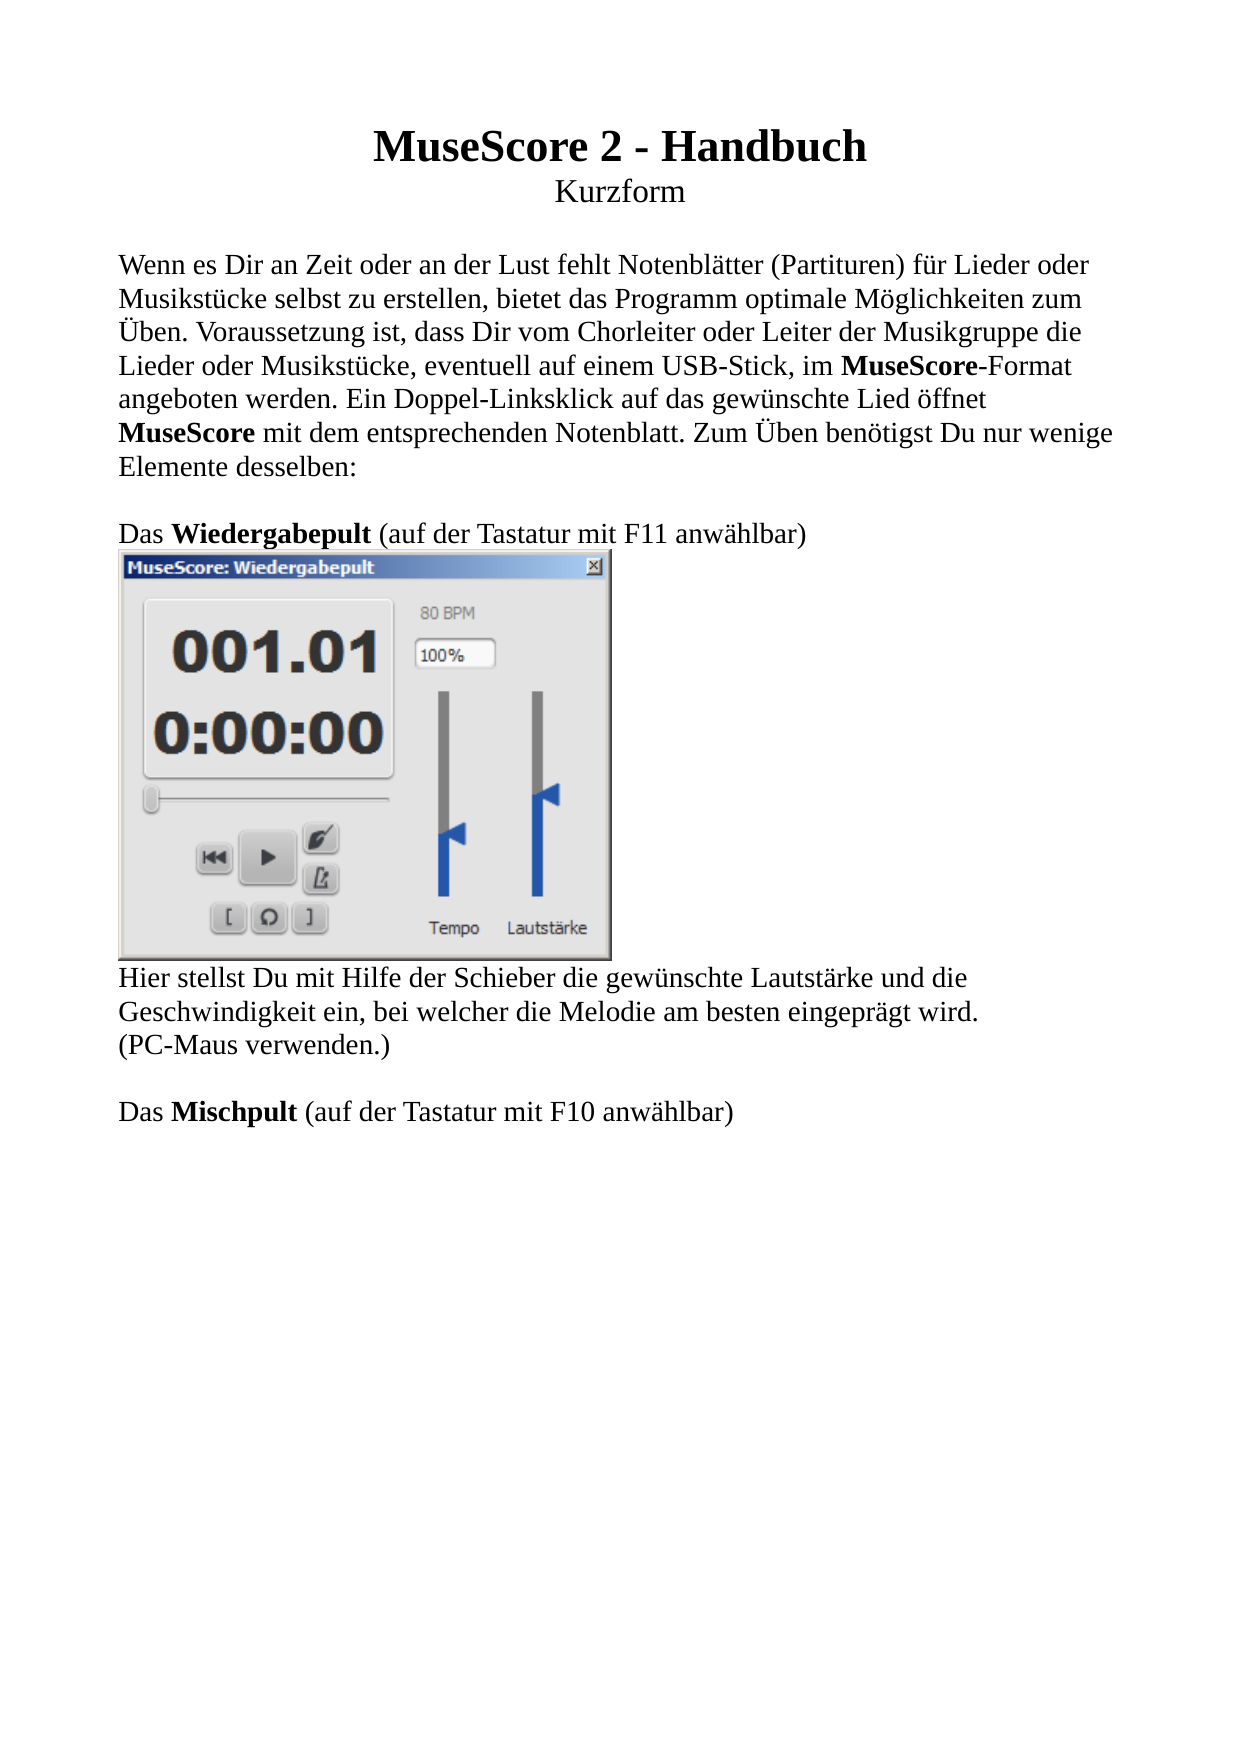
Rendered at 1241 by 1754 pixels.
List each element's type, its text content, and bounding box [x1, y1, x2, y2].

text (PC-Maus verwenden.) [118, 1027, 1122, 1061]
text Das Mischpult (auf der Tastatur mit F10 anwählbar) [118, 1094, 1122, 1128]
text MuseScore 2 - Handbuch [118, 118, 1122, 171]
text Kurzform [118, 171, 1122, 209]
text Das Wiedergabepult (auf der Tastatur mit F11 anwählbar) [118, 516, 1122, 549]
text Hier stellst Du mit Hilfe der Schieber die gewünschte Lautstärke und die Geschwindigkeit ein, bei welcher die Melodie am besten eingeprägt wird. [118, 960, 1122, 1027]
text Wenn es Dir an Zeit oder an der Lust fehlt Notenblätter (Partituren) für Lieder oder Musikstücke selbst zu erstellen, bietet das Programm optimale Möglichkeiten zum Üben. Voraussetzung ist, dass Dir vom Chorleiter oder Leiter der Musikgruppe die Lieder oder Musikstücke, eventuell auf einem USB-Stick, im MuseScore-Format angeboten werden. Ein Doppel-Linksklick auf das gewünschte Lied öffnet MuseScore mit dem entsprechenden Notenblatt. Zum Üben benötigst Du nur wenige Elemente desselben: [118, 247, 1122, 482]
